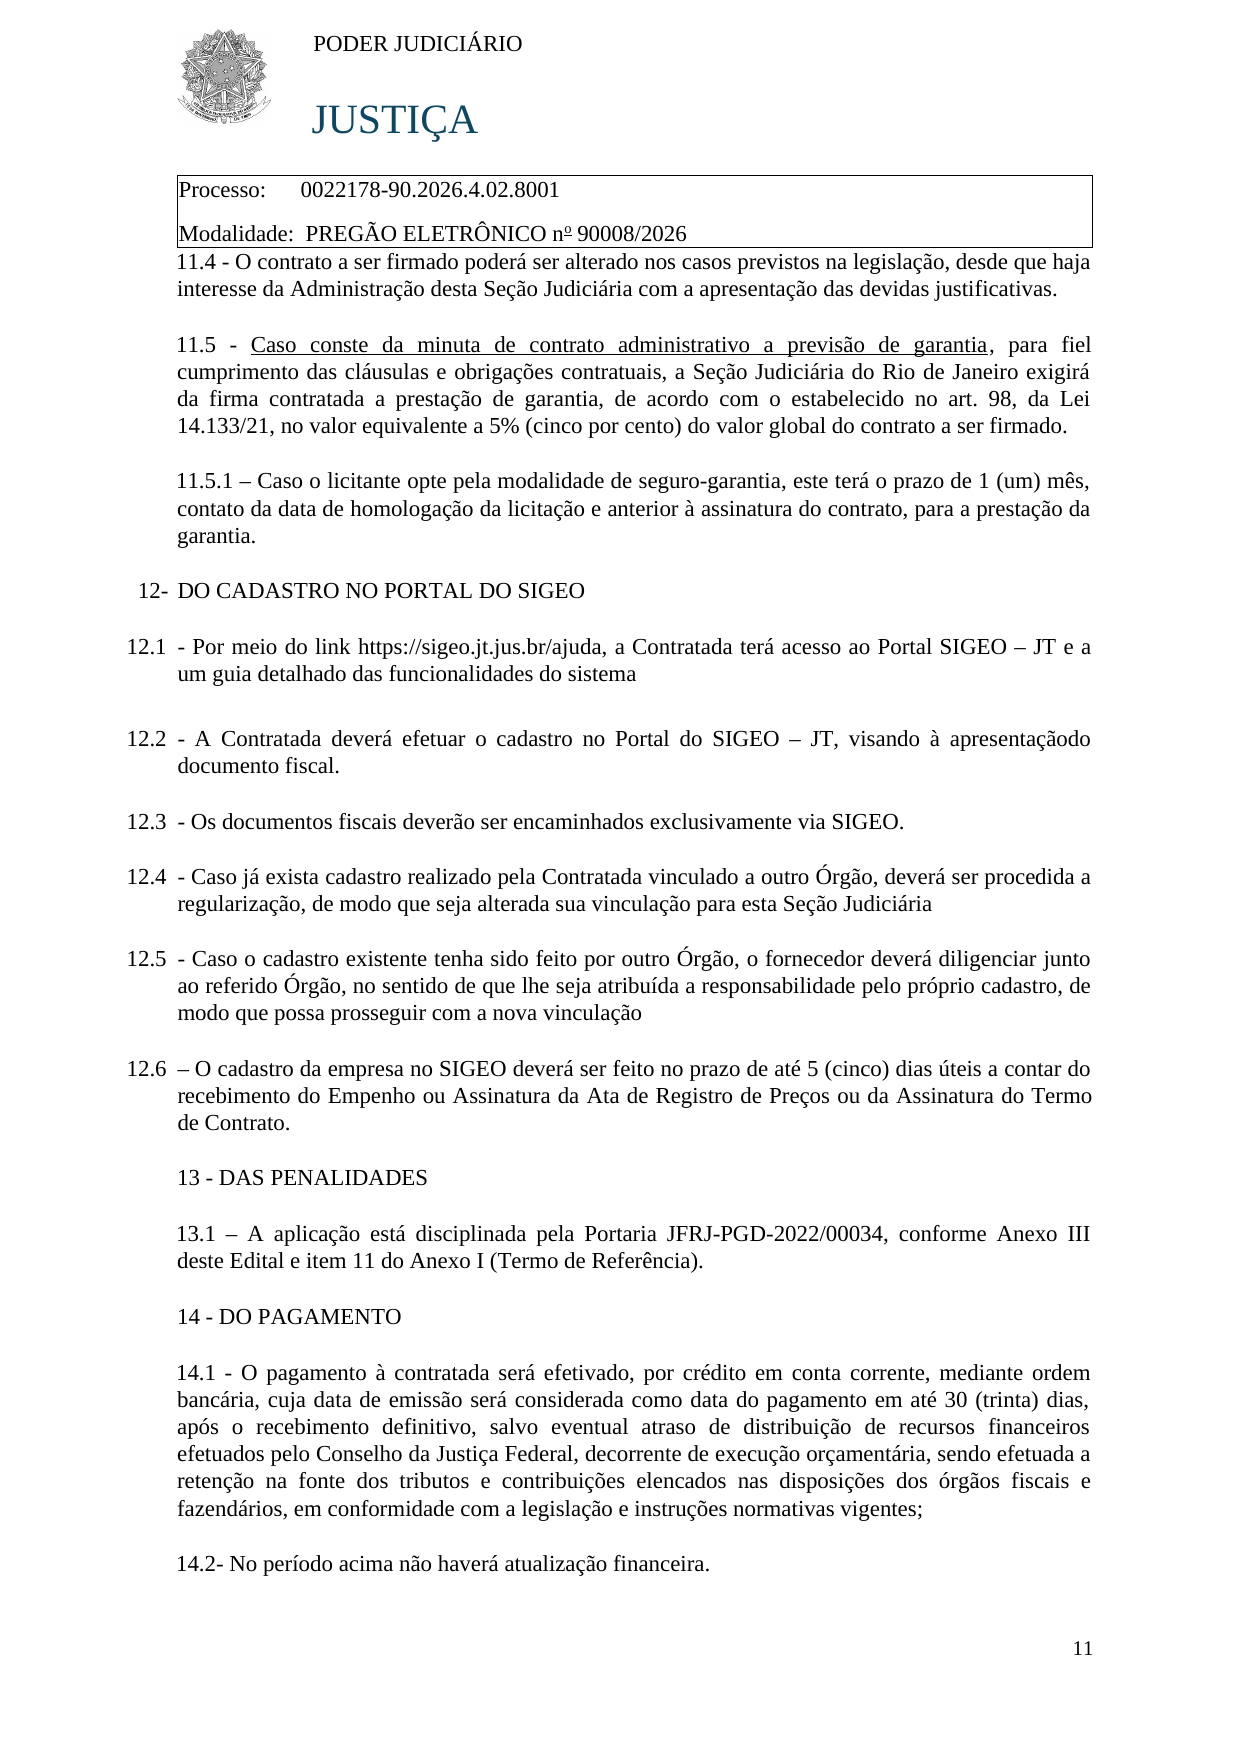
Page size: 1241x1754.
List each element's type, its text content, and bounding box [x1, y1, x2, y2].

text 14.2- No período acima não haverá atualização financeira. [176, 1550, 1092, 1577]
text 11.5.1 – Caso o licitante opte pela modalidade de seguro-garantia, este terá o prazo de 1 (um) mês, contato da data de homologação da licitação e anterior à assinatura do contrato, para a prestação da garantia. [176, 468, 1092, 548]
subtitle 14 - DO PAGAMENTO [177, 1303, 1093, 1329]
subtitle 13 - DAS PENALIDADES [177, 1164, 1093, 1190]
text 11.5 - Caso conste da minuta de contrato administrativo a previsão de garantia, para fiel cumprimento das cláusulas e obrigações contratuais, a Seção Judiciária do Rio de Janeiro exigirá da firma contratada a prestação de garantia, de acordo com o estabelecido no art. 98, da Lei 14.133/21, no valor equivalente a 5% (cinco por cento) do valor global do contrato a ser firmado. [176, 331, 1092, 438]
text 14.1 - O pagamento à contratada será efetivado, por crédito em conta corrente, mediante ordem bancária, cuja data de emissão será considerada como data do pagamento em até 30 (trinta) dias, após o recebimento definitivo, salvo eventual atraso de distribuição de recursos financeiros efetuados pelo Conselho da Justiça Federal, decorrente de execução orçamentária, sendo efetuada a retenção na fonte dos tributos e contribuições elencados nas disposições dos órgãos fiscais e fazendários, em conformidade com a legislação e instruções normativas vigentes; [176, 1359, 1092, 1521]
list - Caso já exista cadastro realizado pela Contratada vinculado a outro Órgão, deverá ser procedida a regularização, de modo que seja alterada sua vinculação para esta Seção Judiciária [126, 863, 1093, 916]
list - Caso o cadastro existente tenha sido feito por outro Órgão, o fornecedor deverá diligenciar junto ao referido Órgão, no sentido de que lhe seja atribuída a responsabilidade pelo próprio cadastro, de modo que possa prosseguir com a nova vinculação [126, 945, 1093, 1026]
list DO CADASTRO NO PORTAL DO SIGEO [138, 577, 1092, 604]
text 11.4 - O contrato a ser firmado poderá ser alterado nos casos previstos na legislação, desde que haja interesse da Administração desta Seção Judiciária com a apresentação das devidas justificativas. [177, 248, 1093, 301]
list - A Contratada deverá efetuar o cadastro no Portal do SIGEO – JT, visando à apresentaçãodo documento fiscal. [126, 725, 1093, 779]
text 13.1 – A aplicação está disciplinada pela Portaria JFRJ-PGD-2022/00034, conforme Anexo III deste Edital e item 11 do Anexo I (Termo de Referência). [176, 1220, 1092, 1274]
list – O cadastro da empresa no SIGEO deverá ser feito no prazo de até 5 (cinco) dias úteis a contar do recebimento do Empenho ou Assinatura da Ata de Registro de Preços ou da Assinatura do Termo de Contrato. [126, 1054, 1093, 1135]
list - Por meio do link https://sigeo.jt.jus.br/ajuda, a Contratada terá acesso ao Portal SIGEO – JT e a um guia detalhado das funcionalidades do sistema [126, 633, 1093, 686]
list - Os documentos fiscais deverão ser encaminhados exclusivamente via SIGEO. [126, 808, 1093, 834]
